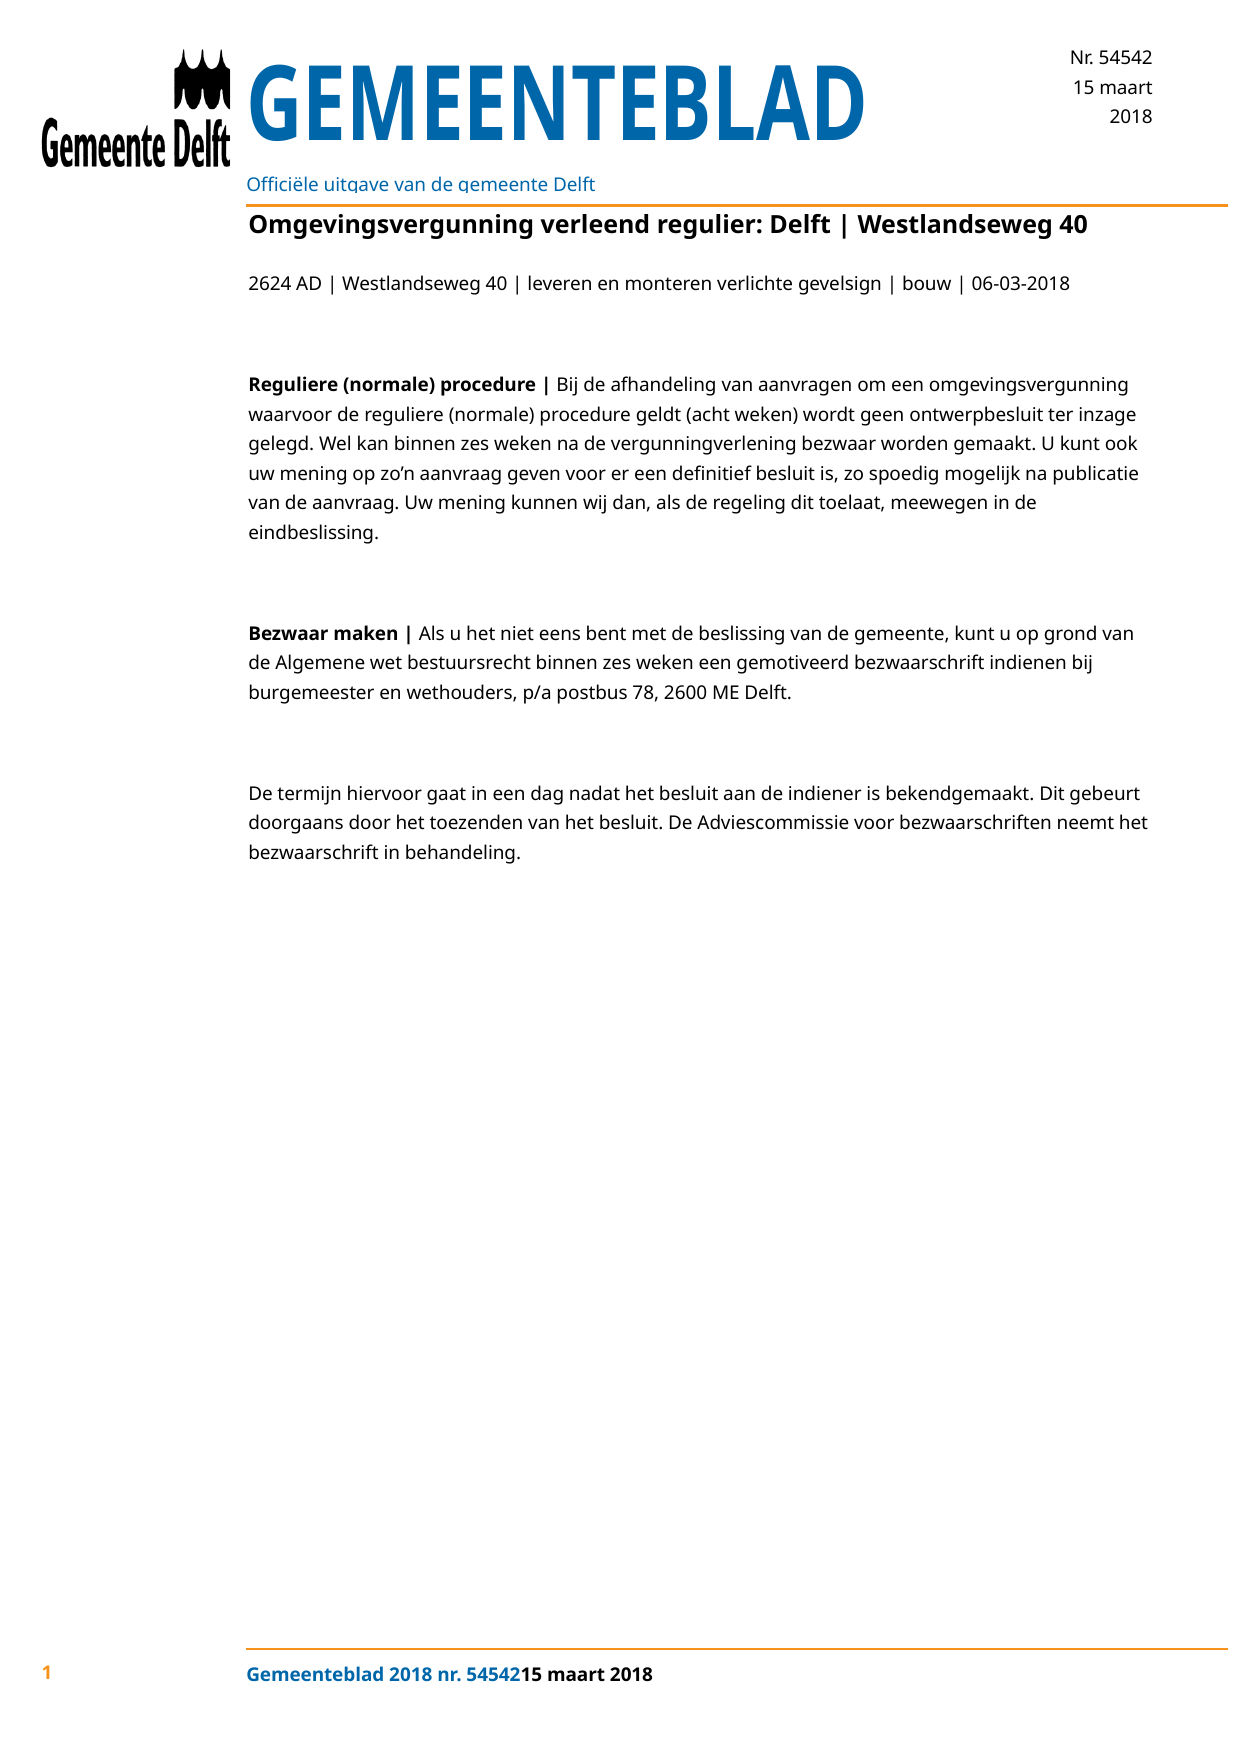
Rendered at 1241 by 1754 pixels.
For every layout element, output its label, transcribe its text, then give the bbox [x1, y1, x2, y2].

text Reguliere (normale) procedure | Bij de afhandeling van aanvragen om een omgevingsvergunning waarvoor de reguliere (normale) procedure geldt (acht weken) wordt geen ontwerpbesluit ter inzage gelegd. Wel kan binnen zes weken na de vergunningverlening bezwaar worden gemaakt. U kunt ook uw mening op zo’n aanvraag geven voor er een definitief besluit is, zo spoedig mogelijk na publicatie van de aanvraag. Uw mening kunnen wij dan, als de regeling dit toelaat, meewegen in de eindbeslissing. [248, 371, 1152, 545]
text De termijn hiervoor gaat in een dag nadat het besluit aan de indiener is bekendgemaakt. Dit gebeurt doorgaans door het toezenden van het besluit. De Adviescommissie voor bezwaarschriften neemt het bezwaarschrift in behandeling. [248, 780, 1152, 865]
text Omgevingsvergunning verleend regulier: Delft | Westlandseweg 40 [248, 207, 1152, 241]
text Bezwaar maken | Als u het niet eens bent met de beslissing van de gemeente, kunt u op grond van de Algemene wet bestuursrecht binnen zes weken een gemotiveerd bezwaarschrift indienen bij burgemeester en wethouders, p/a postbus 78, 2600 ME Delft. [248, 620, 1152, 705]
text 2624 AD | Westlandseweg 40 | leveren en monteren verlichte gevelsign | bouw | 06-03-2018 [248, 270, 1152, 296]
picture [41, 47, 231, 172]
